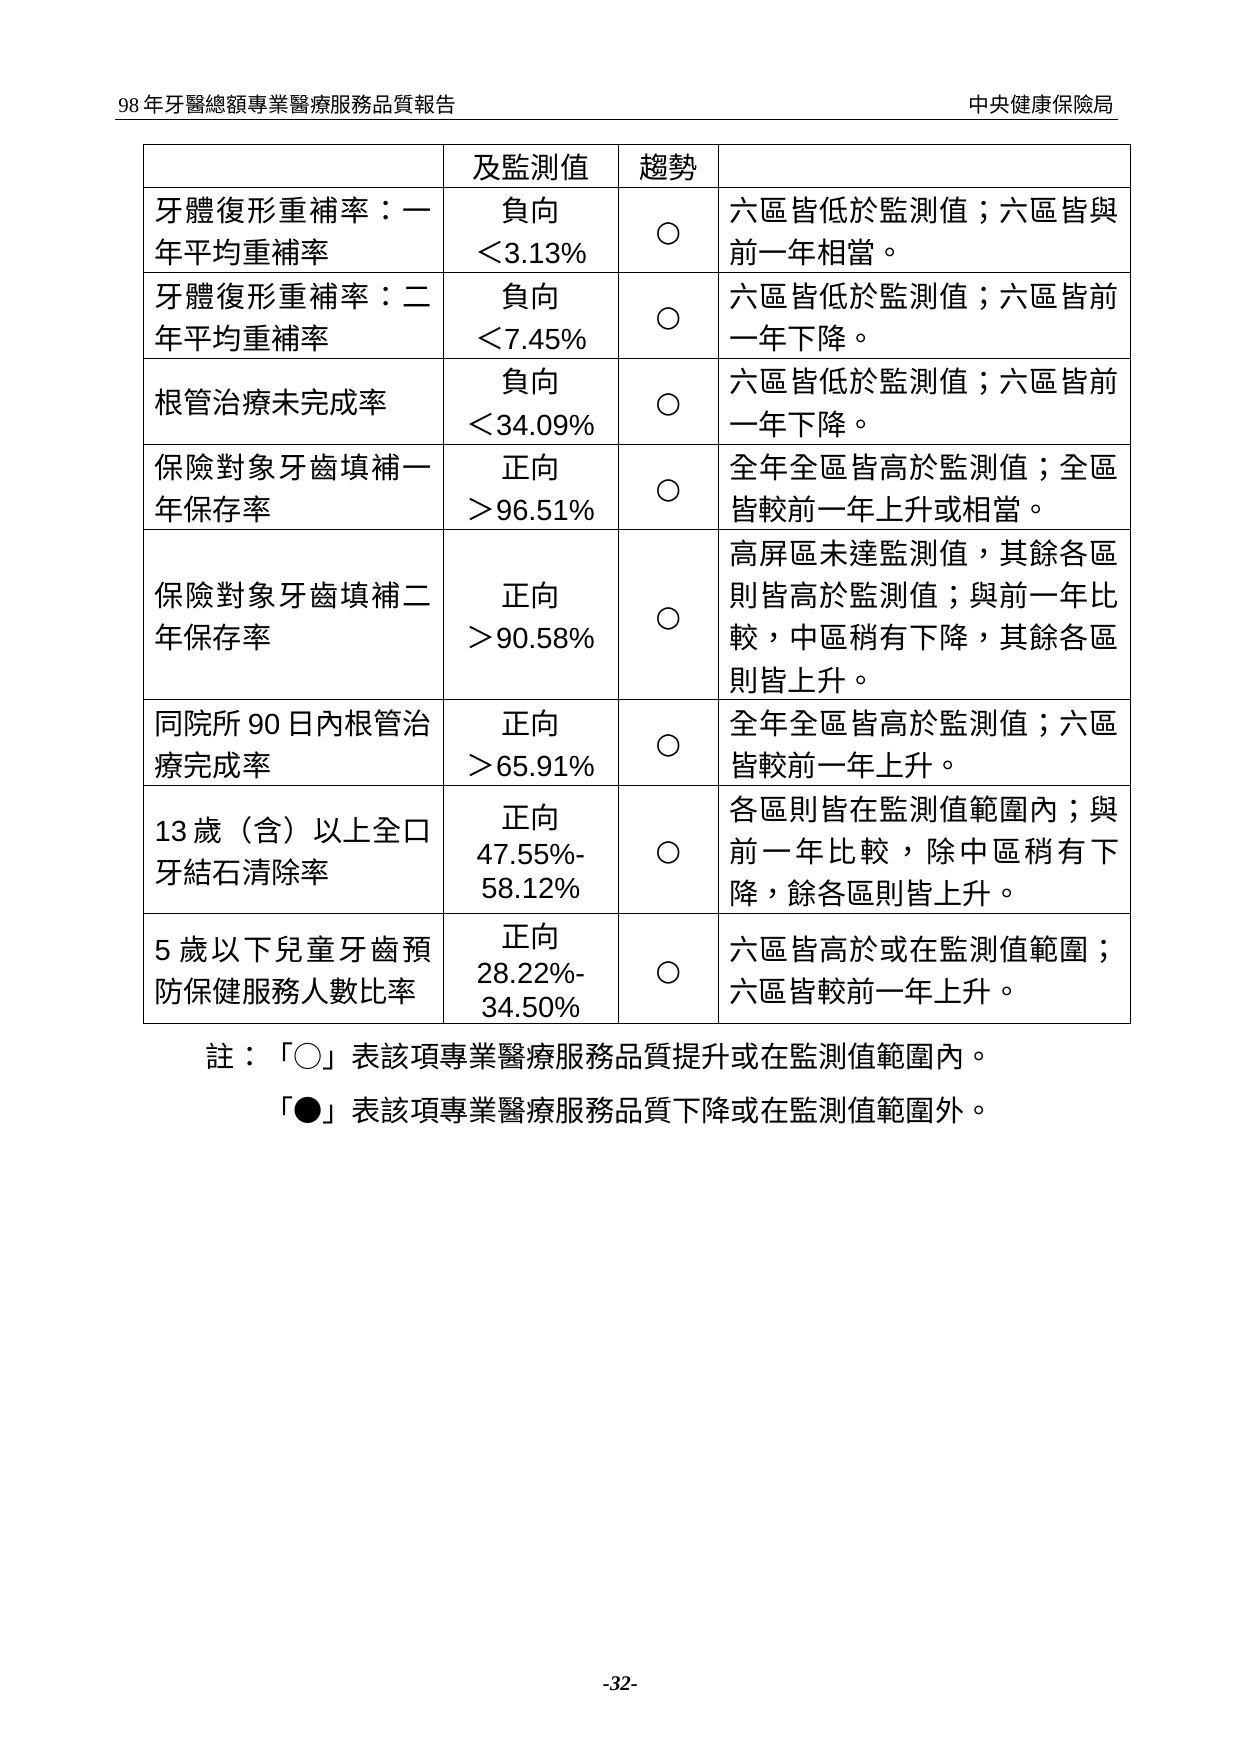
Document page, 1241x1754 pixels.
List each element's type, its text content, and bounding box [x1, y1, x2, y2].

table_cell ○ [619, 700, 718, 785]
table_header 趨勢 [619, 145, 718, 187]
table_cell 六區皆低於監測值；六區皆與前一年相當。 [719, 188, 1130, 272]
table_cell ○ [619, 188, 718, 272]
table_cell 六區皆高於或在監測值範圍；六區皆較前一年上升。 [719, 914, 1130, 1023]
table_cell 正向 47.55%- 58.12% [444, 786, 618, 913]
table_cell 正向28.22%- 34.50% [444, 914, 618, 1023]
table_header [719, 145, 1130, 187]
table_cell 牙體復形重補率：二年平均重補率 [144, 273, 443, 358]
table_cell 正向 ＞65.91% [444, 700, 618, 785]
table_cell ○ [619, 273, 718, 358]
table_cell 全年全區皆高於監測值；全區皆較前一年上升或相當。 [719, 445, 1130, 529]
table_cell 保險對象牙齒填補二年保存率 [144, 530, 443, 699]
table_cell 同院所90日內根管治療完成率 [144, 700, 443, 785]
table_cell 全年全區皆高於監測值；六區皆較前一年上升。 [719, 700, 1130, 785]
table_cell 正向 ＞96.51% [444, 445, 618, 529]
text 「●」表該項專業醫療服務品質下降或在監測值範圍外。 [118, 1078, 1122, 1133]
table_header 及監測值 [444, 145, 618, 187]
table_cell 保險對象牙齒填補一年保存率 [144, 445, 443, 529]
table_cell 正向 ＞90.58% [444, 530, 618, 699]
table_cell 牙體復形重補率：一年平均重補率 [144, 188, 443, 272]
table_header [144, 145, 443, 187]
table_cell ○ [619, 359, 718, 443]
table_cell ○ [619, 786, 718, 913]
table_cell 負向 ＜3.13% [444, 188, 618, 272]
table_cell ○ [619, 445, 718, 529]
table_cell 六區皆低於監測值；六區皆前一年下降。 [719, 359, 1130, 443]
table_cell 高屏區未達監測值，其餘各區則皆高於監測值；與前一年比較，中區稍有下降，其餘各區則皆上升。 [719, 530, 1130, 699]
table_cell 5歲以下兒童牙齒預防保健服務人數比率 [144, 914, 443, 1023]
table_cell 各區則皆在監測值範圍內；與前一年比較，除中區稍有下降，餘各區則皆上升。 [719, 786, 1130, 913]
table_cell 負向 ＜34.09% [444, 359, 618, 443]
table_cell 根管治療未完成率 [144, 359, 443, 443]
table_cell ○ [619, 914, 718, 1023]
table_cell 13歲（含）以上全口牙結石清除率 [144, 786, 443, 913]
table_cell ○ [619, 530, 718, 699]
text 註：「○」表該項專業醫療服務品質提升或在監測值範圍內。 [118, 1024, 1122, 1078]
table_cell 負向 ＜7.45% [444, 273, 618, 358]
table_cell 六區皆低於監測值；六區皆前一年下降。 [719, 273, 1130, 358]
